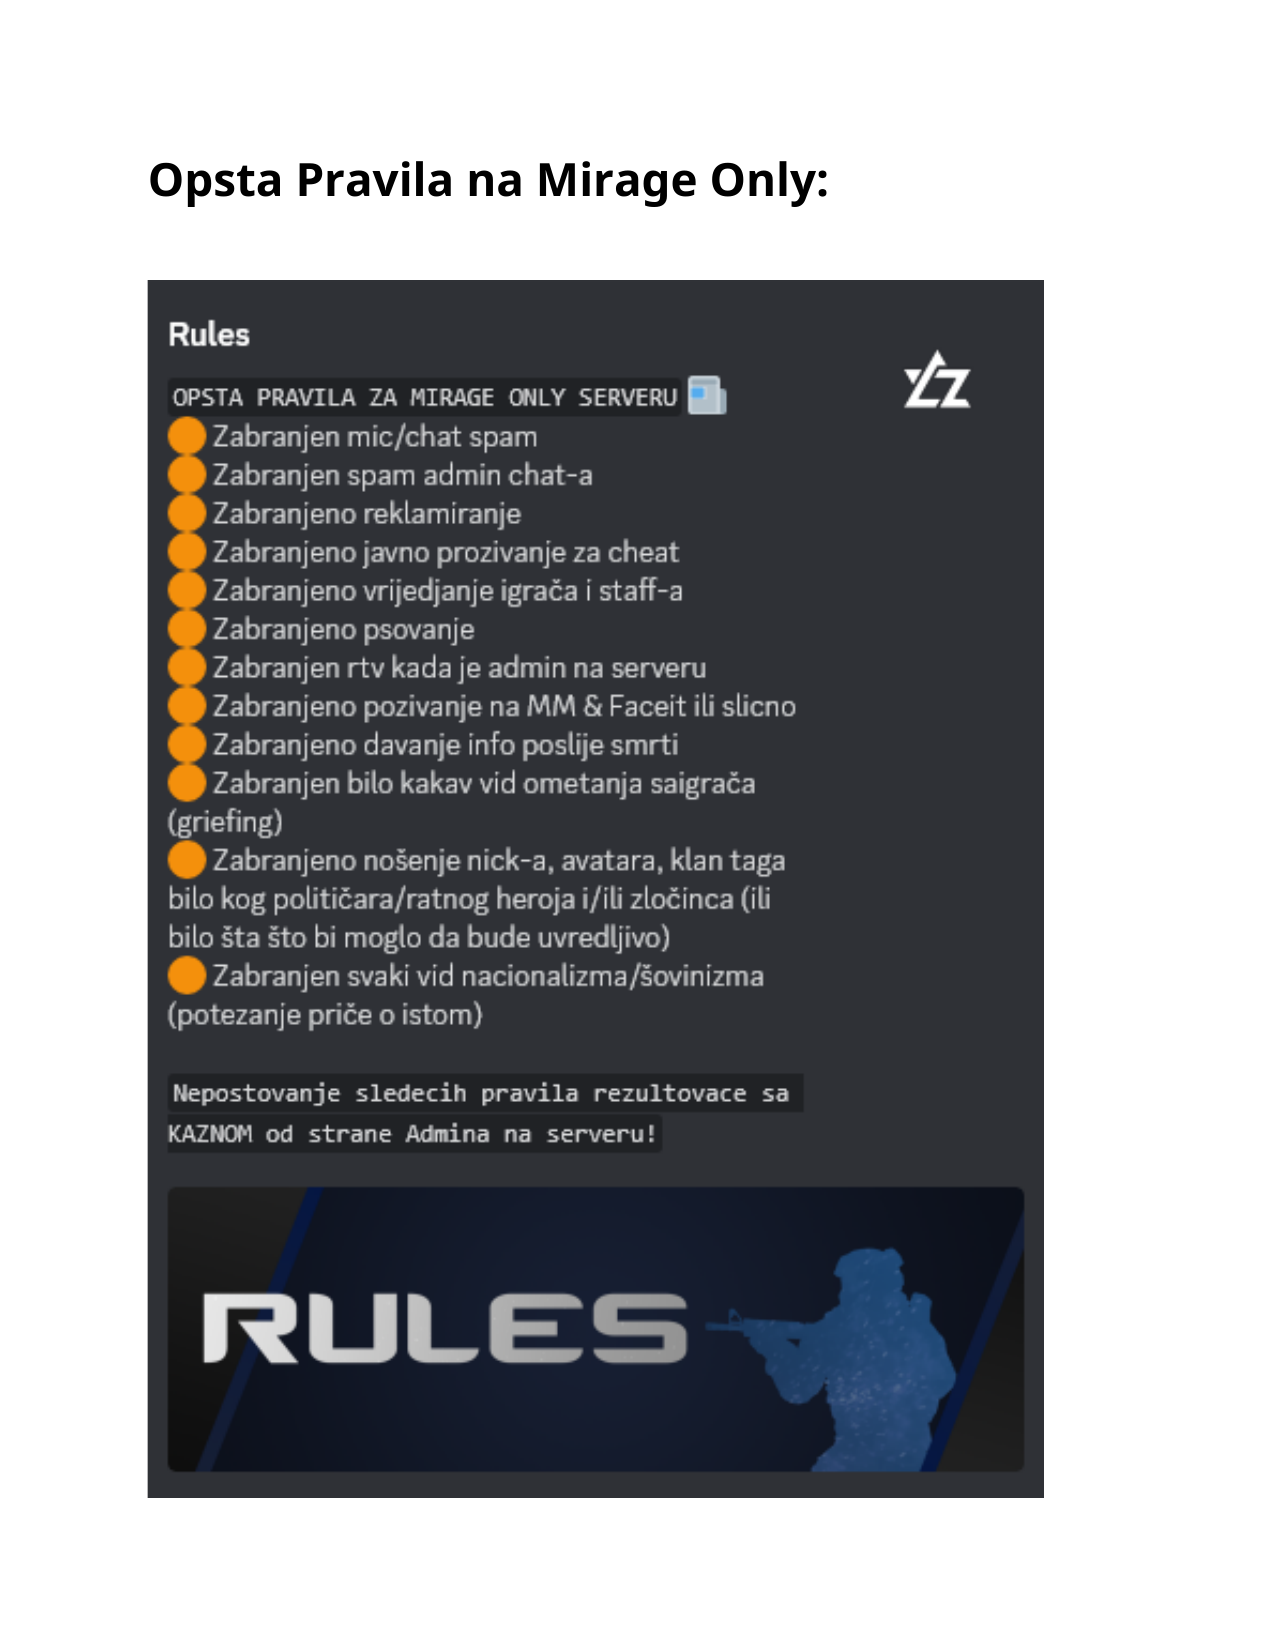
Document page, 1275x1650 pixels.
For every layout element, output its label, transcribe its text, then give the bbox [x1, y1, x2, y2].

text Opsta Pravila na Mirage Only: [148, 148, 1127, 1497]
